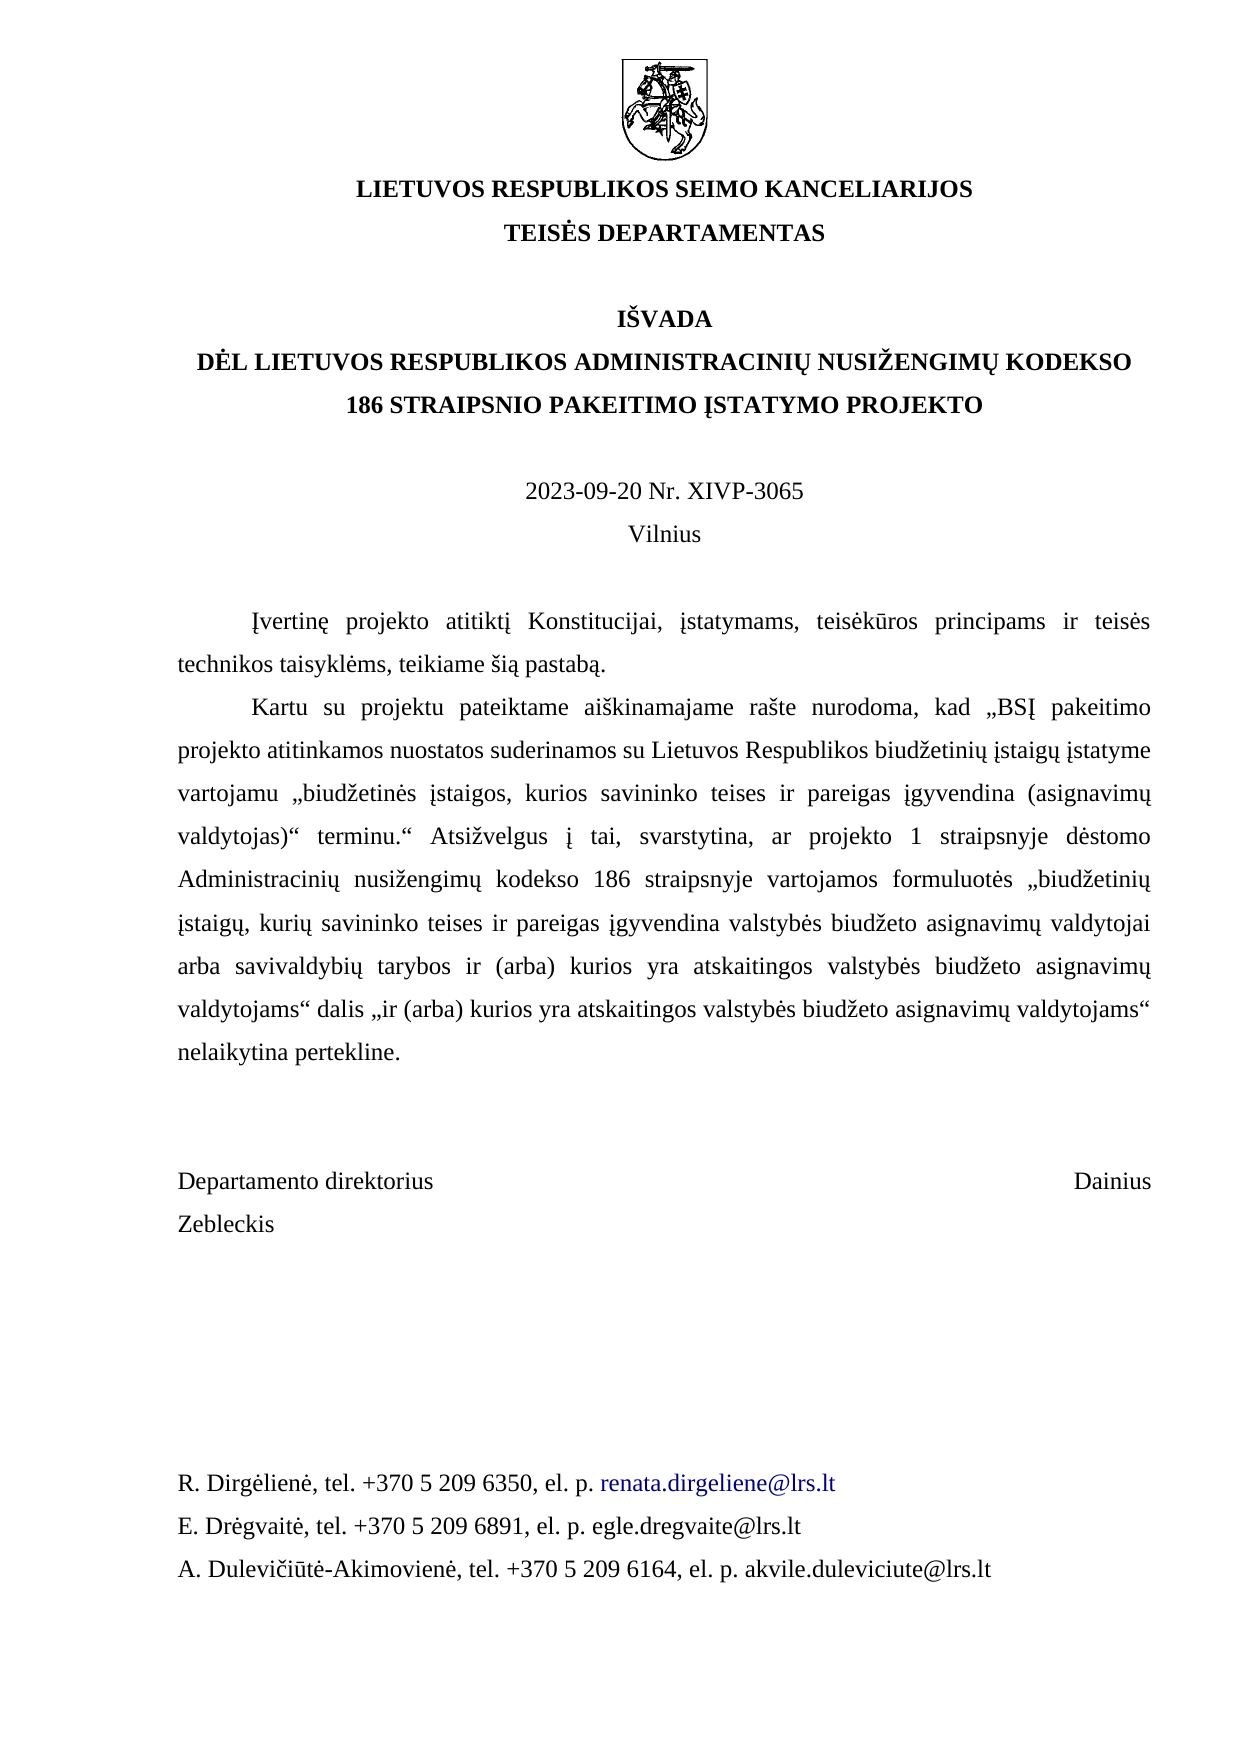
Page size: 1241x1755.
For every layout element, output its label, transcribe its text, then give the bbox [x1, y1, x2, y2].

text Vilnius [177, 519, 1152, 548]
text Departamento direktorius Dainius Zebleckis [177, 1166, 1152, 1238]
text E. Drėgvaitė, tel. +370 5 209 6891, el. p. egle.dregvaite@lrs.lt [177, 1511, 1152, 1540]
text Įvertinę projekto atitiktį Konstitucijai, įstatymams, teisėkūros principams ir teisės technikos taisyklėms, teikiame šią pastabą. [177, 606, 1152, 678]
subtitle TEISĖS DEPARTAMENTAS [177, 218, 1152, 246]
text IŠVADA [177, 304, 1152, 333]
text A. Dulevičiūtė-Akimovienė, tel. +370 5 209 6164, el. p. akvile.duleviciute@lrs.lt [177, 1554, 1152, 1583]
text LIETUVOS RESPUBLIKOS SEIMO KANCELIARIJOS [177, 174, 1152, 203]
text 2023-09-20 Nr. XIVP-3065 [177, 476, 1152, 505]
text R. Dirgėlienė, tel. +370 5 209 6350, el. p. renata.dirgeliene@lrs.lt [177, 1468, 1152, 1497]
text Kartu su projektu pateiktame aiškinamajame rašte nurodoma, kad „BSĮ pakeitimo projekto atitinkamos nuostatos suderinamos su Lietuvos Respublikos biudžetinių įstaigų įstatyme vartojamu „biudžetinės įstaigos, kurios savininko teises ir pareigas įgyvendina (asignavimų valdytojas)“ terminu.“ Atsižvelgus į tai, svarstytina, ar projekto 1 straipsnyje dėstomo Administracinių nusižengimų kodekso 186 straipsnyje vartojamos formuluotės „biudžetinių įstaigų, kurių savininko teises ir pareigas įgyvendina valstybės biudžeto asignavimų valdytojai arba savivaldybių tarybos ir (arba) kurios yra atskaitingos valstybės biudžeto asignavimų valdytojams“ dalis „ir (arba) kurios yra atskaitingos valstybės biudžeto asignavimų valdytojams“ nelaikytina pertekline. [177, 692, 1152, 1066]
text DĖL LIETUVOS RESPUBLIKOS ADMINISTRACINIŲ NUSIŽENGIMŲ KODEKSO 186 STRAIPSNIO PAKEITIMO ĮSTATYMO PROJEKTO [177, 347, 1152, 419]
